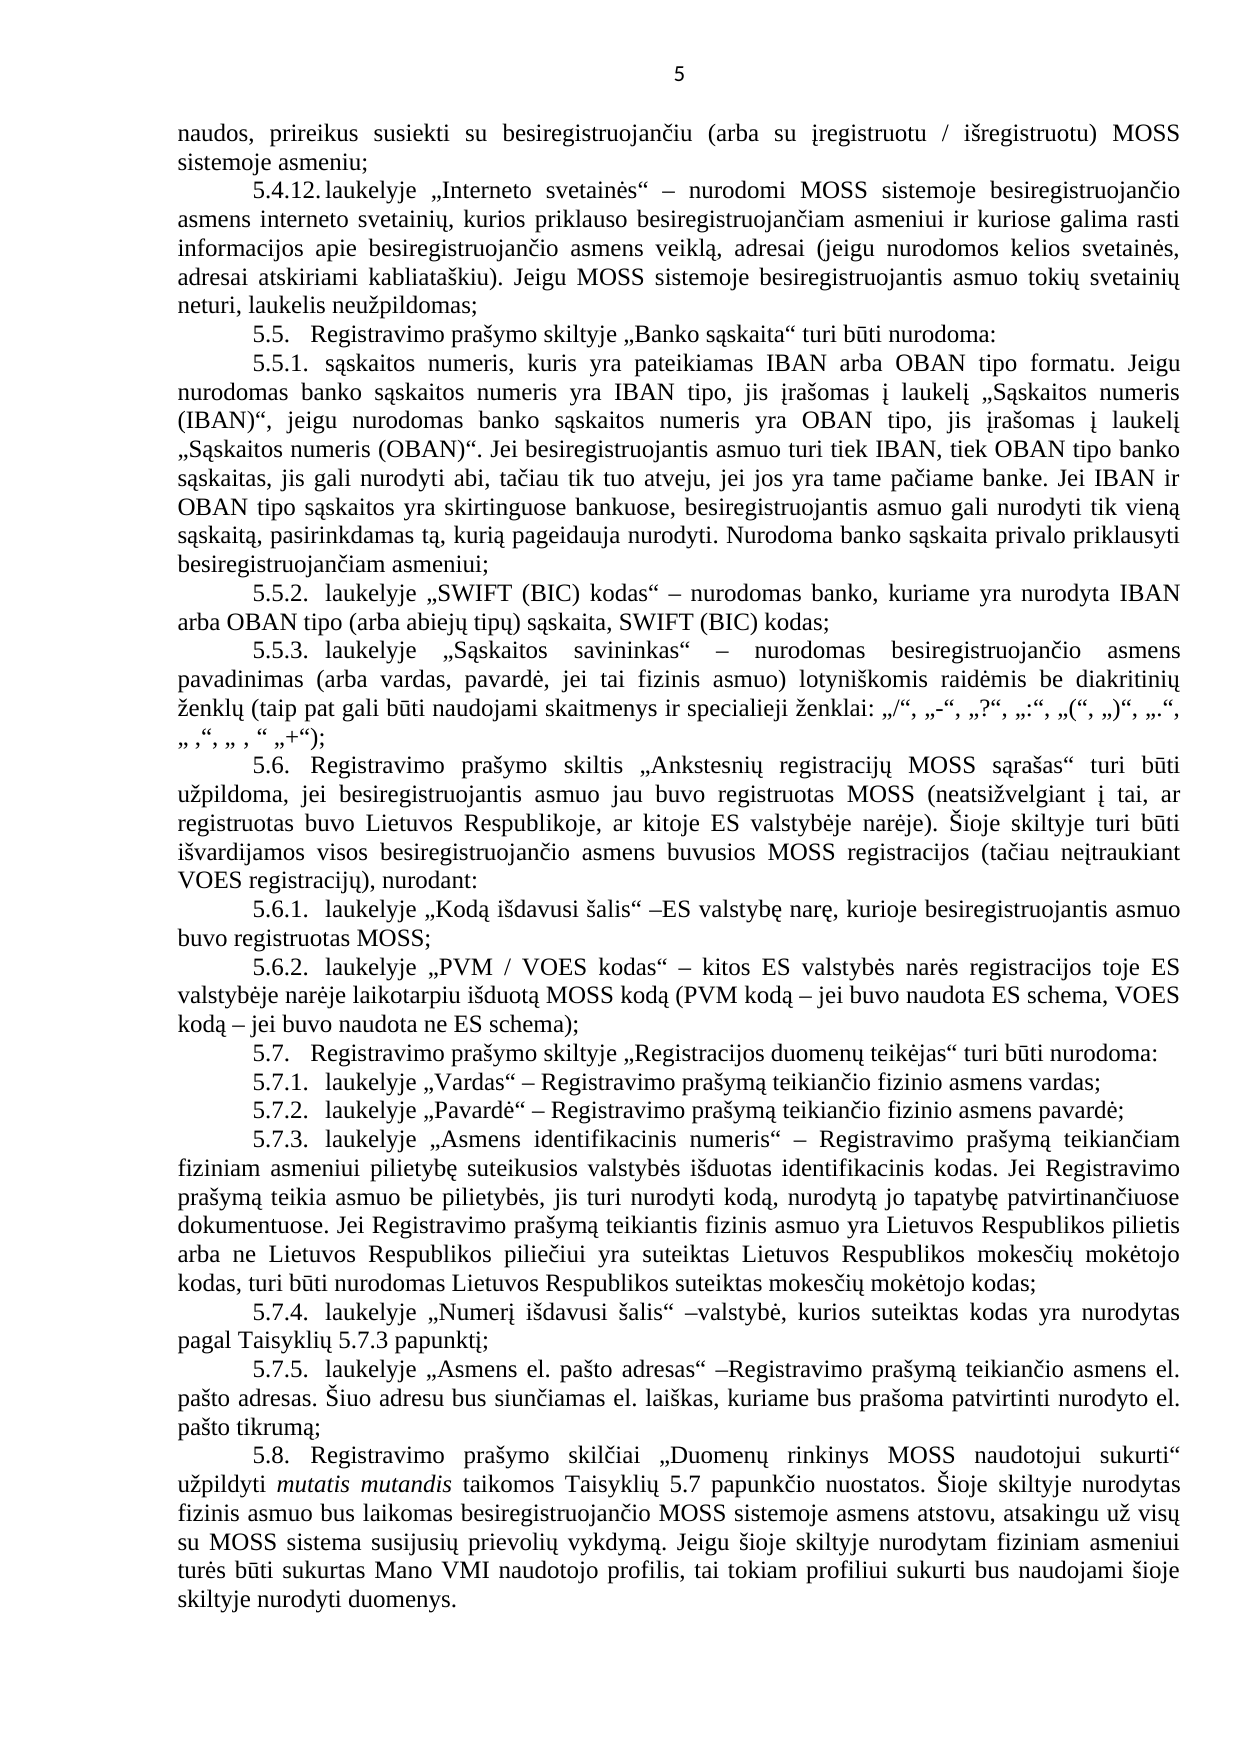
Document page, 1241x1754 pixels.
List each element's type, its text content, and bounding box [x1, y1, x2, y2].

text naudos, prireikus susiekti su besiregistruojančiu (arba su įregistruotu / išregistruotu) MOSS sistemoje asmeniu; [177, 118, 1181, 176]
text 5.7.5. laukelyje „Asmens el. pašto adresas“ –Registravimo prašymą teikiančio asmens el. pašto adresas. Šiuo adresu bus siunčiamas el. laiškas, kuriame bus prašoma patvirtinti nurodyto el. pašto tikrumą; [177, 1354, 1181, 1441]
text 5.5.3. laukelyje „Sąskaitos savininkas“ – nurodomas besiregistruojančio asmens pavadinimas (arba vardas, pavardė, jei tai fizinis asmuo) lotyniškomis raidėmis be diakritinių ženklų (taip pat gali būti naudojami skaitmenys ir specialieji ženklai: „/“, „-“, „?“, „:“, „(“, „)“, „.“, „ ,“, „ ‚ “ „+“); [177, 636, 1181, 751]
text 5.7. Registravimo prašymo skiltyje „Registracijos duomenų teikėjas“ turi būti nurodoma: [177, 1038, 1181, 1067]
text 5.6.1. laukelyje „Kodą išdavusi šalis“ –ES valstybę narę, kurioje besiregistruojantis asmuo buvo registruotas MOSS; [177, 894, 1181, 952]
text 5.5.2. laukelyje „SWIFT (BIC) kodas“ – nurodomas banko, kuriame yra nurodyta IBAN arba OBAN tipo (arba abiejų tipų) sąskaita, SWIFT (BIC) kodas; [177, 578, 1181, 636]
text 5.6.2. laukelyje „PVM / VOES kodas“ – kitos ES valstybės narės registracijos toje ES valstybėje narėje laikotarpiu išduotą MOSS kodą (PVM kodą – jei buvo naudota ES schema, VOES kodą – jei buvo naudota ne ES schema); [177, 952, 1181, 1038]
text 5.5.1. sąskaitos numeris, kuris yra pateikiamas IBAN arba OBAN tipo formatu. Jeigu nurodomas banko sąskaitos numeris yra IBAN tipo, jis įrašomas į laukelį „Sąskaitos numeris (IBAN)“, jeigu nurodomas banko sąskaitos numeris yra OBAN tipo, jis įrašomas į laukelį „Sąskaitos numeris (OBAN)“. Jei besiregistruojantis asmuo turi tiek IBAN, tiek OBAN tipo banko sąskaitas, jis gali nurodyti abi, tačiau tik tuo atveju, jei jos yra tame pačiame banke. Jei IBAN ir OBAN tipo sąskaitos yra skirtinguose bankuose, besiregistruojantis asmuo gali nurodyti tik vieną sąskaitą, pasirinkdamas tą, kurią pageidauja nurodyti. Nurodoma banko sąskaita privalo priklausyti besiregistruojančiam asmeniui; [177, 348, 1181, 578]
text 5.5. Registravimo prašymo skiltyje „Banko sąskaita“ turi būti nurodoma: [177, 319, 1181, 348]
text 5.7.1. laukelyje „Vardas“ – Registravimo prašymą teikiančio fizinio asmens vardas; [177, 1067, 1181, 1096]
text 5.7.2. laukelyje „Pavardė“ – Registravimo prašymą teikiančio fizinio asmens pavardė; [177, 1096, 1181, 1124]
text 5.8. Registravimo prašymo skilčiai „Duomenų rinkinys MOSS naudotojui sukurti“ užpildyti mutatis mutandis taikomos Taisyklių 5.7 papunkčio nuostatos. Šioje skiltyje nurodytas fizinis asmuo bus laikomas besiregistruojančio MOSS sistemoje asmens atstovu, atsakingu už visų su MOSS sistema susijusių prievolių vykdymą. Jeigu šioje skiltyje nurodytam fiziniam asmeniui turės būti sukurtas Mano VMI naudotojo profilis, tai tokiam profiliui sukurti bus naudojami šioje skiltyje nurodyti duomenys. [177, 1441, 1181, 1613]
text 5.7.4. laukelyje „Numerį išdavusi šalis“ –valstybė, kurios suteiktas kodas yra nurodytas pagal Taisyklių 5.7.3 papunktį; [177, 1297, 1181, 1354]
text 5.4.12. laukelyje „Interneto svetainės“ – nurodomi MOSS sistemoje besiregistruojančio asmens interneto svetainių, kurios priklauso besiregistruojančiam asmeniui ir kuriose galima rasti informacijos apie besiregistruojančio asmens veiklą, adresai (jeigu nurodomos kelios svetainės, adresai atskiriami kabliataškiu). Jeigu MOSS sistemoje besiregistruojantis asmuo tokių svetainių neturi, laukelis neužpildomas; [177, 176, 1181, 319]
text 5.6. Registravimo prašymo skiltis „Ankstesnių registracijų MOSS sąrašas“ turi būti užpildoma, jei besiregistruojantis asmuo jau buvo registruotas MOSS (neatsižvelgiant į tai, ar registruotas buvo Lietuvos Respublikoje, ar kitoje ES valstybėje narėje). Šioje skiltyje turi būti išvardijamos visos besiregistruojančio asmens buvusios MOSS registracijos (tačiau neįtraukiant VOES registracijų), nurodant: [177, 751, 1181, 894]
text 5.7.3. laukelyje „Asmens identifikacinis numeris“ – Registravimo prašymą teikiančiam fiziniam asmeniui pilietybę suteikusios valstybės išduotas identifikacinis kodas. Jei Registravimo prašymą teikia asmuo be pilietybės, jis turi nurodyti kodą, nurodytą jo tapatybę patvirtinančiuose dokumentuose. Jei Registravimo prašymą teikiantis fizinis asmuo yra Lietuvos Respublikos pilietis arba ne Lietuvos Respublikos piliečiui yra suteiktas Lietuvos Respublikos mokesčių mokėtojo kodas, turi būti nurodomas Lietuvos Respublikos suteiktas mokesčių mokėtojo kodas; [177, 1124, 1181, 1297]
